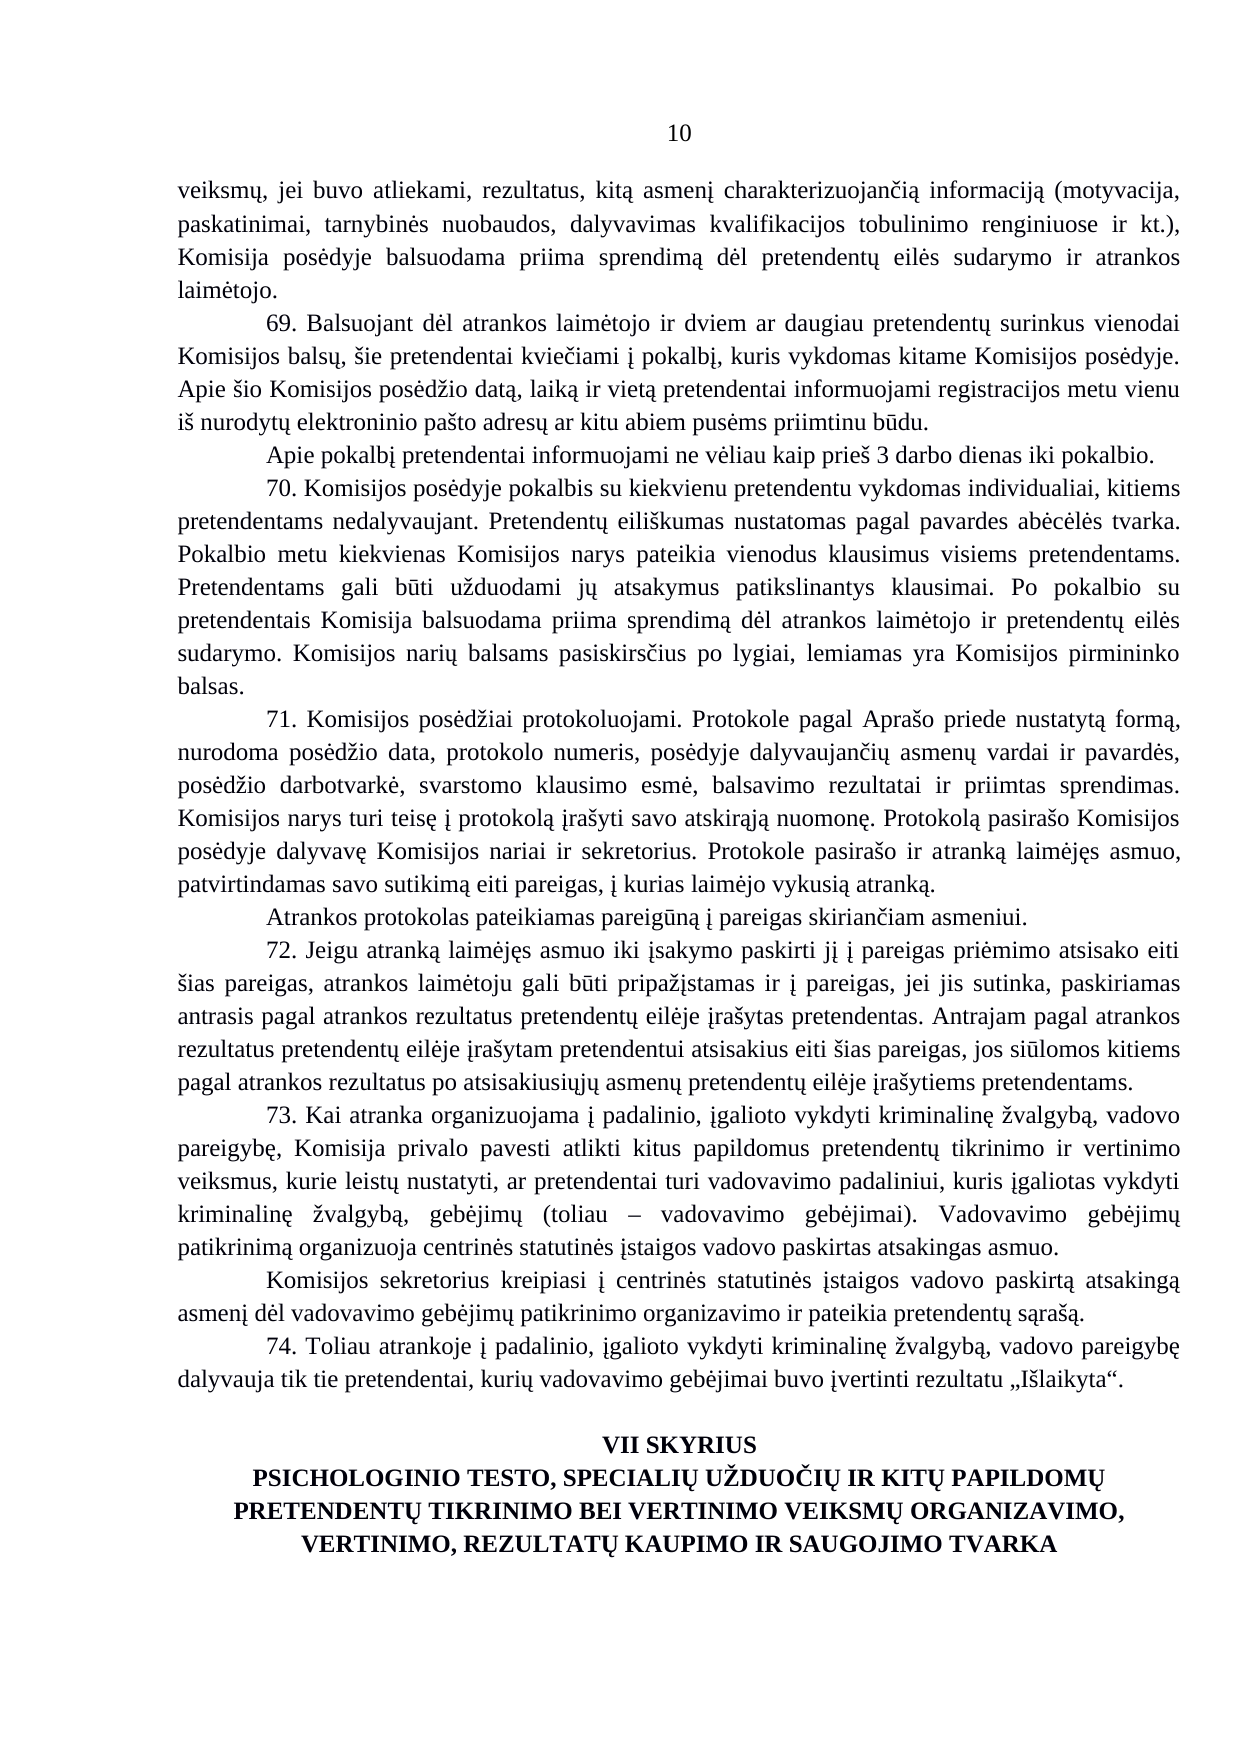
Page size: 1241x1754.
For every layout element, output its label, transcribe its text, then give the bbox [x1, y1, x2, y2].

text veiksmų, jei buvo atliekami, rezultatus, kitą asmenį charakterizuojančią informaciją (motyvacija, paskatinimai, tarnybinės nuobaudos, dalyvavimas kvalifikacijos tobulinimo renginiuose ir kt.), Komisija posėdyje balsuodama priima sprendimą dėl pretendentų eilės sudarymo ir atrankos laimėtojo. [177, 176, 1181, 303]
text Atrankos protokolas pateikiamas pareigūną į pareigas skiriančiam asmeniui. [177, 902, 1181, 931]
text VII SKYRIUS [177, 1430, 1181, 1459]
text 70. Komisijos posėdyje pokalbis su kiekvienu pretendentu vykdomas individualiai, kitiems pretendentams nedalyvaujant. Pretendentų eiliškumas nustatomas pagal pavardes abėcėlės tvarka. Pokalbio metu kiekvienas Komisijos narys pateikia vienodus klausimus visiems pretendentams. Pretendentams gali būti užduodami jų atsakymus patikslinantys klausimai. Po pokalbio su pretendentais Komisija balsuodama priima sprendimą dėl atrankos laimėtojo ir pretendentų eilės sudarymo. Komisijos narių balsams pasiskirsčius po lygiai, lemiamas yra Komisijos pirmininko balsas. [177, 473, 1181, 700]
text PSICHOLOGINIO TESTO, SPECIALIŲ UŽDUOČIŲ IR KITŲ PAPILDOMŲ PRETENDENTŲ TIKRINIMO BEI VERTINIMO VEIKSMŲ ORGANIZAVIMO, VERTINIMO, REZULTATŲ KAUPIMO IR SAUGOJIMO TVARKA [177, 1463, 1181, 1558]
text 69. Balsuojant dėl atrankos laimėtojo ir dviem ar daugiau pretendentų surinkus vienodai Komisijos balsų, šie pretendentai kviečiami į pokalbį, kuris vykdomas kitame Komisijos posėdyje. Apie šio Komisijos posėdžio datą, laiką ir vietą pretendentai informuojami registracijos metu vienu iš nurodytų elektroninio pašto adresų ar kitu abiem pusėms priimtinu būdu. [177, 308, 1181, 436]
text Komisijos sekretorius kreipiasi į centrinės statutinės įstaigos vadovo paskirtą atsakingą asmenį dėl vadovavimo gebėjimų patikrinimo organizavimo ir pateikia pretendentų sąrašą. [177, 1265, 1181, 1327]
text 74. Toliau atrankoje į padalinio, įgalioto vykdyti kriminalinę žvalgybą, vadovo pareigybę dalyvauja tik tie pretendentai, kurių vadovavimo gebėjimai buvo įvertinti rezultatu „Išlaikyta“. [177, 1331, 1181, 1393]
text 72. Jeigu atranką laimėjęs asmuo iki įsakymo paskirti jį į pareigas priėmimo atsisako eiti šias pareigas, atrankos laimėtoju gali būti pripažįstamas ir į pareigas, jei jis sutinka, paskiriamas antrasis pagal atrankos rezultatus pretendentų eilėje įrašytas pretendentas. Antrajam pagal atrankos rezultatus pretendentų eilėje įrašytam pretendentui atsisakius eiti šias pareigas, jos siūlomos kitiems pagal atrankos rezultatus po atsisakiusiųjų asmenų pretendentų eilėje įrašytiems pretendentams. [177, 935, 1181, 1096]
text Apie pokalbį pretendentai informuojami ne vėliau kaip prieš 3 darbo dienas iki pokalbio. [177, 440, 1181, 468]
text 71. Komisijos posėdžiai protokoluojami. Protokole pagal Aprašo priede nustatytą formą, nurodoma posėdžio data, protokolo numeris, posėdyje dalyvaujančių asmenų vardai ir pavardės, posėdžio darbotvarkė, svarstomo klausimo esmė, balsavimo rezultatai ir priimtas sprendimas. Komisijos narys turi teisę į protokolą įrašyti savo atskirąją nuomonę. Protokolą pasirašo Komisijos posėdyje dalyvavę Komisijos nariai ir sekretorius. Protokole pasirašo ir atranką laimėjęs asmuo, patvirtindamas savo sutikimą eiti pareigas, į kurias laimėjo vykusią atranką. [177, 704, 1181, 898]
text 73. Kai atranka organizuojama į padalinio, įgalioto vykdyti kriminalinę žvalgybą, vadovo pareigybę, Komisija privalo pavesti atlikti kitus papildomus pretendentų tikrinimo ir vertinimo veiksmus, kurie leistų nustatyti, ar pretendentai turi vadovavimo padaliniui, kuris įgaliotas vykdyti kriminalinę žvalgybą, gebėjimų (toliau – vadovavimo gebėjimai). Vadovavimo gebėjimų patikrinimą organizuoja centrinės statutinės įstaigos vadovo paskirtas atsakingas asmuo. [177, 1100, 1181, 1261]
